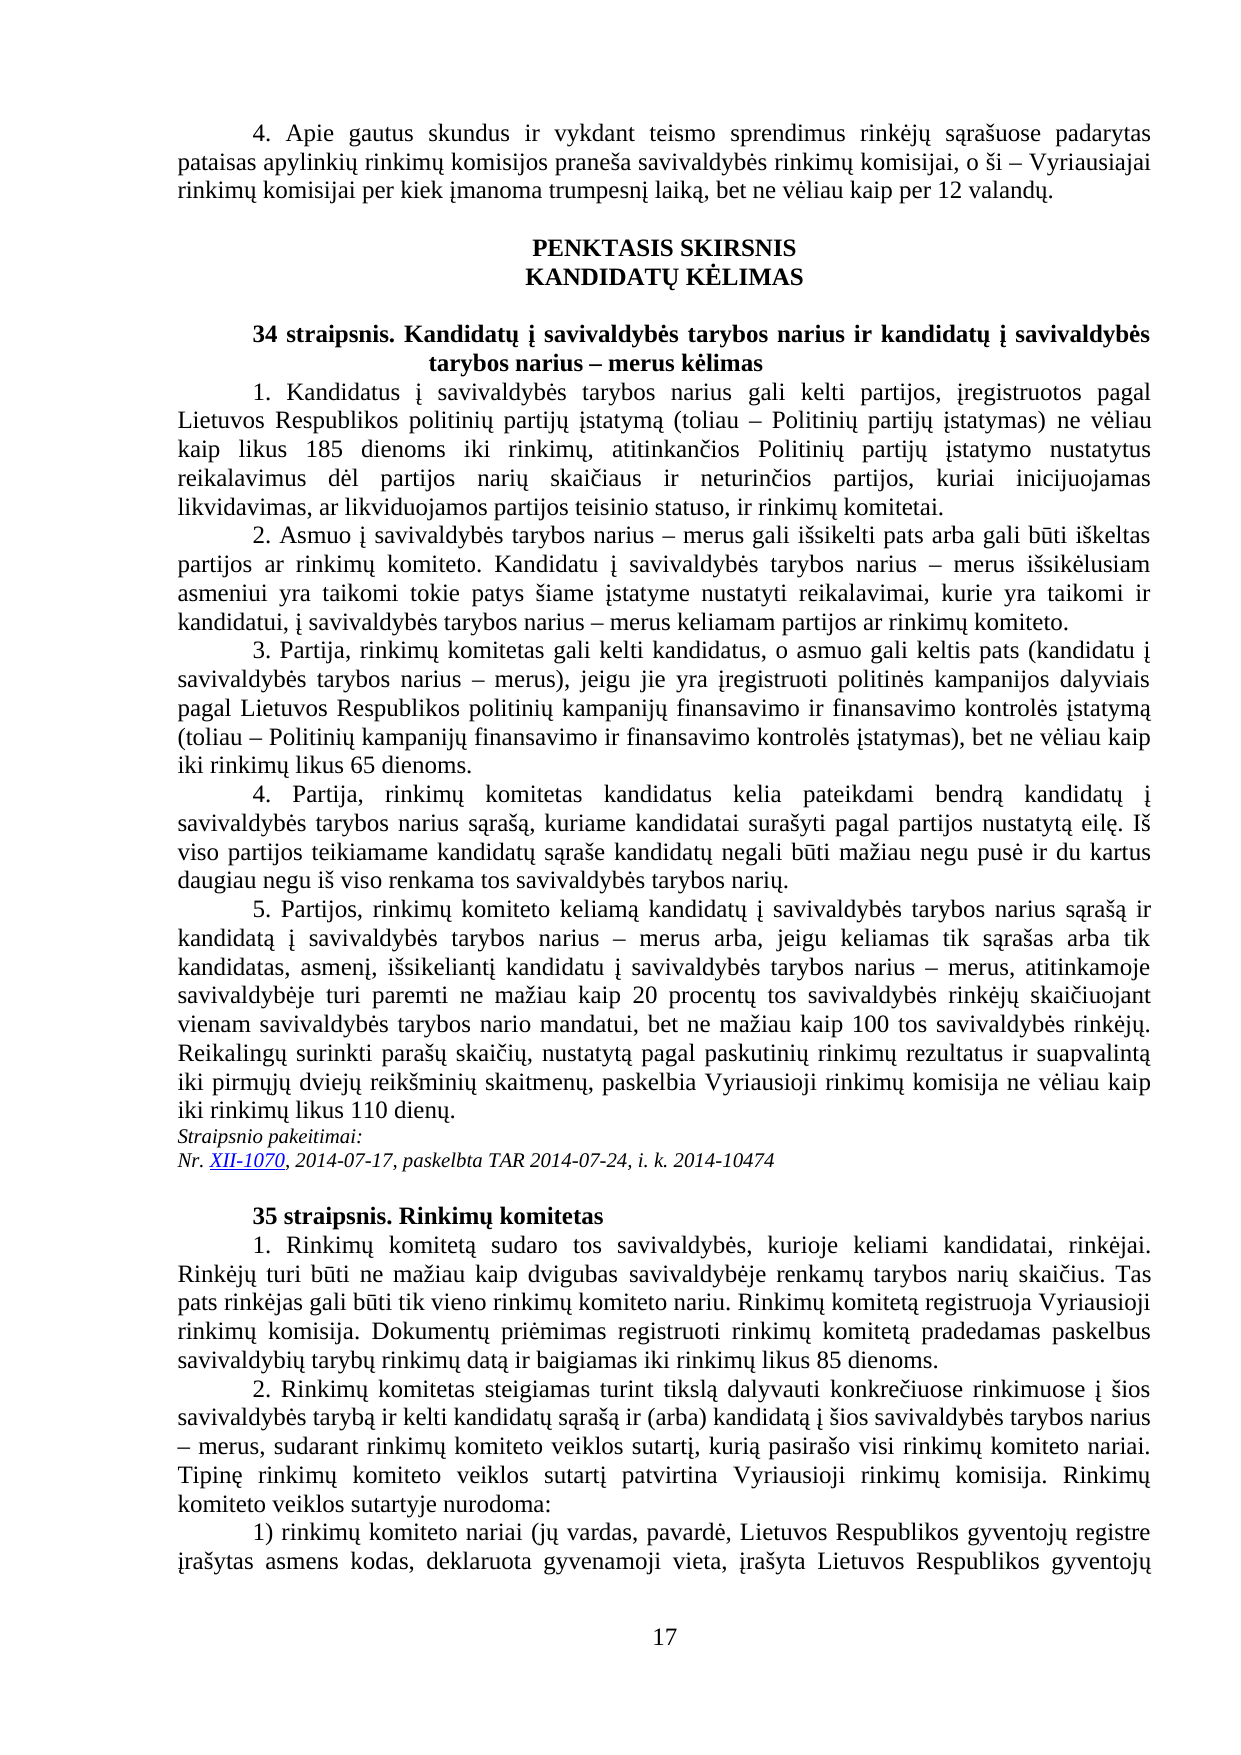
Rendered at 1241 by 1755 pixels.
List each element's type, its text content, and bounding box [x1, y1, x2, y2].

text 4. Partija, rinkimų komitetas kandidatus kelia pateikdami bendrą kandidatų į savivaldybės tarybos narius sąrašą, kuriame kandidatai surašyti pagal partijos nustatytą eilę. Iš viso partijos teikiamame kandidatų sąraše kandidatų negali būti mažiau negu pusė ir du kartus daugiau negu iš viso renkama tos savivaldybės tarybos narių. [177, 779, 1152, 894]
text 3. Partija, rinkimų komitetas gali kelti kandidatus, o asmuo gali keltis pats (kandidatu į savivaldybės tarybos narius – merus), jeigu jie yra įregistruoti politinės kampanijos dalyviais pagal Lietuvos Respublikos politinių kampanijų finansavimo ir finansavimo kontrolės įstatymą (toliau – Politinių kampanijų finansavimo ir finansavimo kontrolės įstatymas), bet ne vėliau kaip iki rinkimų likus 65 dienoms. [177, 636, 1152, 779]
text Straipsnio pakeitimai: [177, 1124, 1152, 1148]
text 35 straipsnis. Rinkimų komitetas [177, 1201, 1152, 1230]
text 5. Partijos, rinkimų komiteto keliamą kandidatų į savivaldybės tarybos narius sąrašą ir kandidatą į savivaldybės tarybos narius – merus arba, jeigu keliamas tik sąrašas arba tik kandidatas, asmenį, išsikeliantį kandidatu į savivaldybės tarybos narius – merus, atitinkamoje savivaldybėje turi paremti ne mažiau kaip 20 procentų tos savivaldybės rinkėjų skaičiuojant vienam savivaldybės tarybos nario mandatui, bet ne mažiau kaip 100 tos savivaldybės rinkėjų. Reikalingų surinkti parašų skaičių, nustatytą pagal paskutinių rinkimų rezultatus ir suapvalintą iki pirmųjų dviejų reikšminių skaitmenų, paskelbia Vyriausioji rinkimų komisija ne vėliau kaip iki rinkimų likus 110 dienų. [177, 894, 1152, 1124]
text Nr. XII-1070, 2014-07-17, paskelbta TAR 2014-07-24, i. k. 2014-10474 [177, 1148, 1152, 1172]
text 1. Rinkimų komitetą sudaro tos savivaldybės, kurioje keliami kandidatai, rinkėjai. Rinkėjų turi būti ne mažiau kaip dvigubas savivaldybėje renkamų tarybos narių skaičius. Tas pats rinkėjas gali būti tik vieno rinkimų komiteto nariu. Rinkimų komitetą registruoja Vyriausioji rinkimų komisija. Dokumentų priėmimas registruoti rinkimų komitetą pradedamas paskelbus savivaldybių tarybų rinkimų datą ir baigiamas iki rinkimų likus 85 dienoms. [177, 1230, 1152, 1374]
text KANDIDATŲ KĖLIMAS [177, 262, 1152, 291]
text PENKTASIS SKIRSNIS [177, 233, 1152, 262]
text 1) rinkimų komiteto nariai (jų vardas, pavardė, Lietuvos Respublikos gyventojų registre įrašytas asmens kodas, deklaruota gyvenamoji vieta, įrašyta Lietuvos Respublikos gyventojų [177, 1517, 1152, 1575]
text 34 straipsnis. Kandidatų į savivaldybės tarybos narius ir kandidatų į savivaldybės tarybos narius – merus kėlimas [252, 319, 1152, 377]
text 1. Kandidatus į savivaldybės tarybos narius gali kelti partijos, įregistruotos pagal Lietuvos Respublikos politinių partijų įstatymą (toliau – Politinių partijų įstatymas) ne vėliau kaip likus 185 dienoms iki rinkimų, atitinkančios Politinių partijų įstatymo nustatytus reikalavimus dėl partijos narių skaičiaus ir neturinčios partijos, kuriai inicijuojamas likvidavimas, ar likviduojamos partijos teisinio statuso, ir rinkimų komitetai. [177, 377, 1152, 521]
text 2. Rinkimų komitetas steigiamas turint tikslą dalyvauti konkrečiuose rinkimuose į šios savivaldybės tarybą ir kelti kandidatų sąrašą ir (arba) kandidatą į šios savivaldybės tarybos narius – merus, sudarant rinkimų komiteto veiklos sutartį, kurią pasirašo visi rinkimų komiteto nariai. Tipinę rinkimų komiteto veiklos sutartį patvirtina Vyriausioji rinkimų komisija. Rinkimų komiteto veiklos sutartyje nurodoma: [177, 1374, 1152, 1517]
text 4. Apie gautus skundus ir vykdant teismo sprendimus rinkėjų sąrašuose padarytas pataisas apylinkių rinkimų komisijos praneša savivaldybės rinkimų komisijai, o ši – Vyriausiajai rinkimų komisijai per kiek įmanoma trumpesnį laiką, bet ne vėliau kaip per 12 valandų. [177, 118, 1152, 204]
text 2. Asmuo į savivaldybės tarybos narius – merus gali išsikelti pats arba gali būti iškeltas partijos ar rinkimų komiteto. Kandidatu į savivaldybės tarybos narius – merus išsikėlusiam asmeniui yra taikomi tokie patys šiame įstatyme nustatyti reikalavimai, kurie yra taikomi ir kandidatui, į savivaldybės tarybos narius – merus keliamam partijos ar rinkimų komiteto. [177, 521, 1152, 636]
